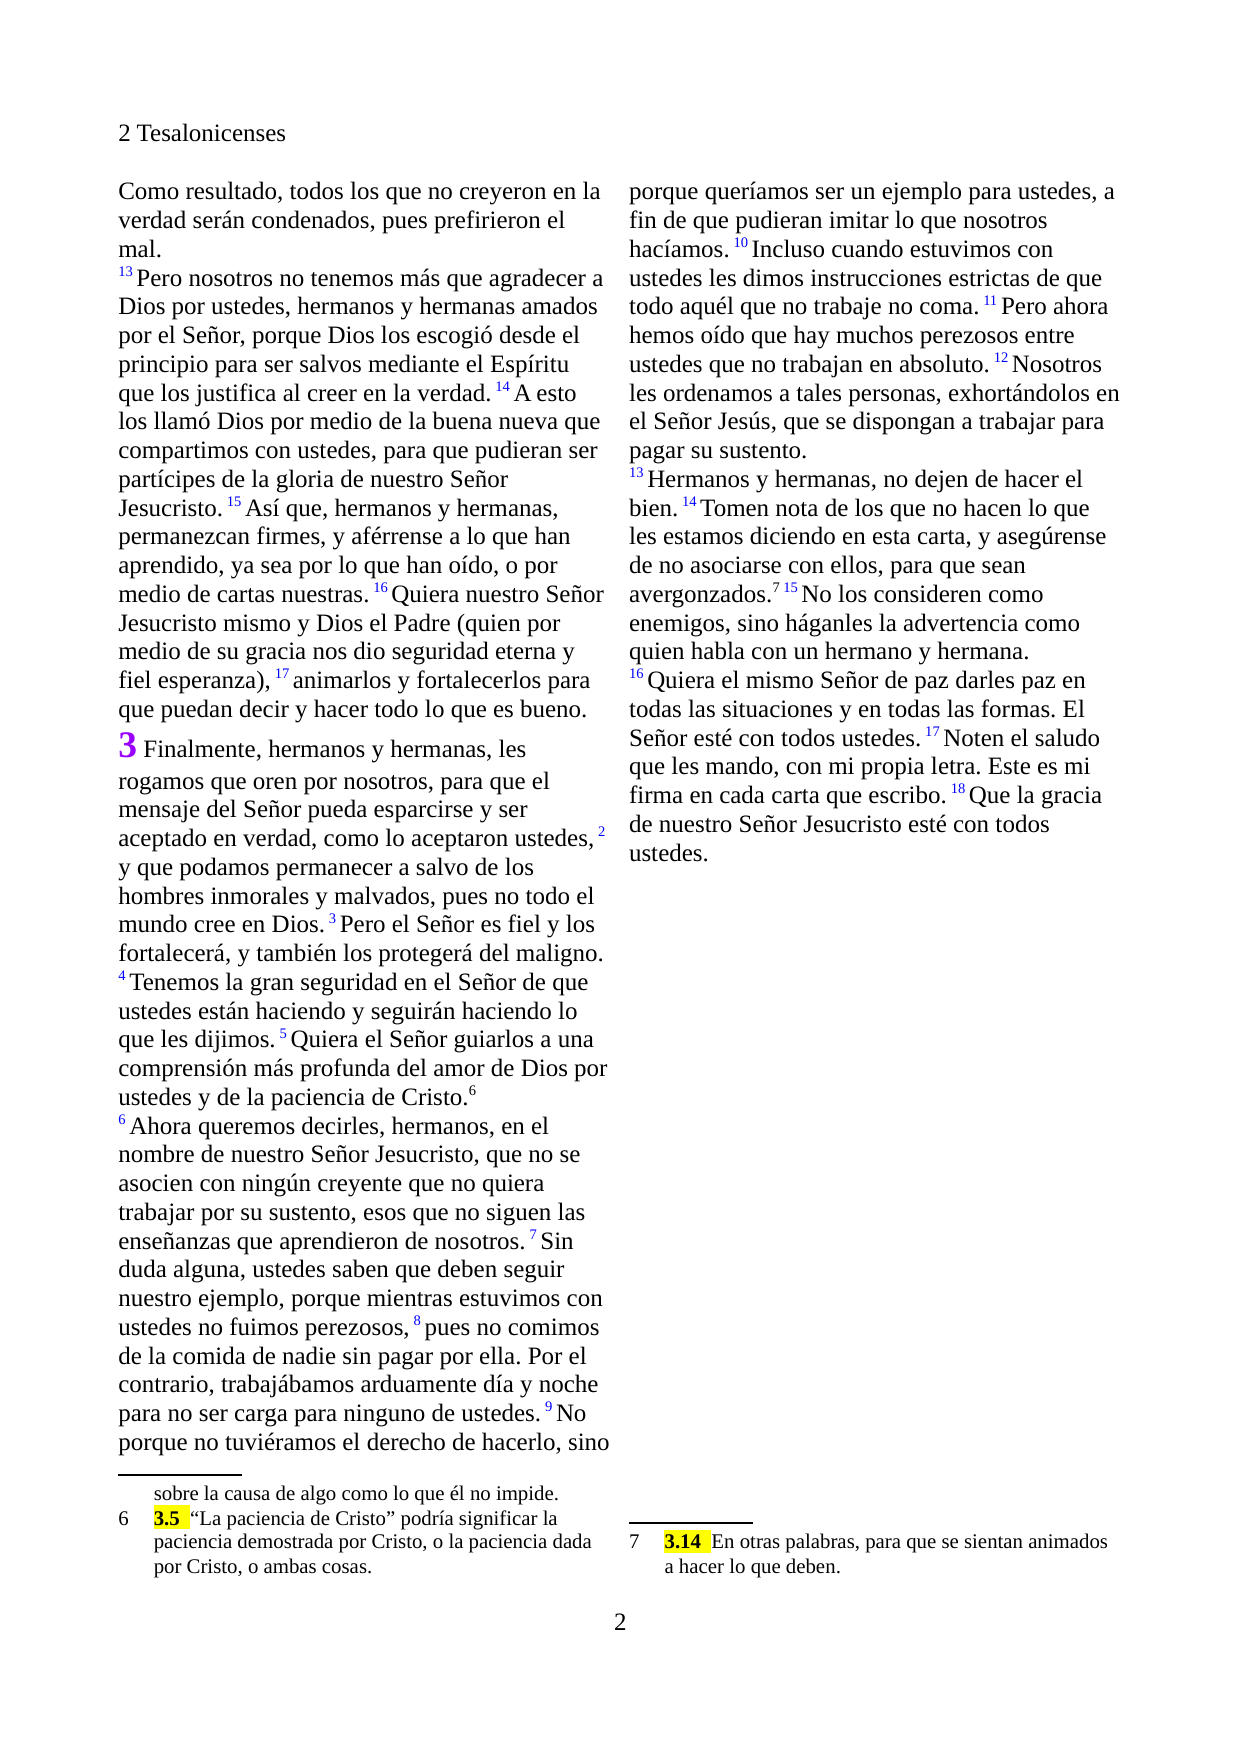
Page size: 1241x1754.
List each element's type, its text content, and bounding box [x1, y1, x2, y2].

text 13 Hermanos y hermanas, no dejen de hacer el bien. 14 Tomen nota de los que no hacen lo que les estamos diciendo en esta carta, y asegúrense de no asociarse con ellos, para que sean avergonzados. 15 No los consideren como enemigos, sino háganles la advertencia como quien habla con un hermano y hermana. [629, 464, 1122, 665]
text 6 Ahora bien, ustedes saben qué lo mantiene bajo control, porque él será revelado como lo que es en su debido momento. 7 Pues los caminos secretos de esta anarquía ya están obrando; sin embargo, el que detiene esta anarquía seguirá haciéndolo hasta que se quite de en medio. 8 Entonces el hombre de anarquía será revelado, ese a quien el Señor Jesús destruirá, arrasando con él, aniquilándolo con el resplandor de su venida. 9 Él (el hombre de anarquía) viene a hacer la obra de Satanás, y tendrá todo tipo de poderes, usará milagros, y llevará a cabo sorprendentes pero engañosas manifestaciones. 10 Usando todo tipo de trucos malvados engaña a aquellos que van camino a la destrucción, porque se negaron a amar la verdad y ser salvos. 11 Por esto Dios les envía un engaño que los convencerá a fin de que crean en la mentira. 12 Como resultado, todos los que no creyeron en la verdad serán condenados, pues prefirieron el mal. [118, 176, 611, 263]
text porque queríamos ser un ejemplo para ustedes, a fin de que pudieran imitar lo que nosotros hacíamos. 10 Incluso cuando estuvimos con ustedes les dimos instrucciones estrictas de que todo aquél que no trabaje no coma. 11 Pero ahora hemos oído que hay muchos perezosos entre ustedes que no trabajan en absoluto. 12 Nosotros les ordenamos a tales personas, exhortándolos en el Señor Jesús, que se dispongan a trabajar para pagar su sustento. [629, 176, 1122, 464]
text 13 Pero nosotros no tenemos más que agradecer a Dios por ustedes, hermanos y hermanas amados por el Señor, porque Dios los escogió desde el principio para ser salvos mediante el Espíritu que los justifica al creer en la verdad. 14 A esto los llamó Dios por medio de la buena nueva que compartimos con ustedes, para que pudieran ser partícipes de la gloria de nuestro Señor Jesucristo. 15 Así que, hermanos y hermanas, permanezcan firmes, y aférrense a lo que han aprendido, ya sea por lo que han oído, o por medio de cartas nuestras. 16 Quiera nuestro Señor Jesucristo mismo y Dios el Padre (quien por medio de su gracia nos dio seguridad eterna y fiel esperanza), 17 animarlos y fortalecerlos para que puedan decir y hacer todo lo que es bueno. [118, 263, 611, 723]
text 3 Finalmente, hermanos y hermanas, les rogamos que oren por nosotros, para que el mensaje del Señor pueda esparcirse y ser aceptado en verdad, como lo aceptaron ustedes, 2 y que podamos permanecer a salvo de los hombres inmorales y malvados, pues no todo el mundo cree en Dios. 3 Pero el Señor es fiel y los fortalecerá, y también los protegerá del maligno. 4 Tenemos la gran seguridad en el Señor de que ustedes están haciendo y seguirán haciendo lo que les dijimos. 5 Quiera el Señor guiarlos a una comprensión más profunda del amor de Dios por ustedes y de la paciencia de Cristo. [118, 723, 611, 1111]
text sobre la causa de algo como lo que él no impide. [118, 1481, 611, 1505]
text 3.14 En otras palabras, para que se sientan animados a hacer lo que deben. [629, 1529, 1122, 1578]
text 16 Quiera el mismo Señor de paz darles paz en todas las situaciones y en todas las formas. El Señor esté con todos ustedes. 17 Noten el saludo que les mando, con mi propia letra. Este es mi firma en cada carta que escribo. 18 Que la gracia de nuestro Señor Jesucristo esté con todos ustedes. [629, 665, 1122, 866]
text 3.5 “La paciencia de Cristo” podría significar la paciencia demostrada por Cristo, o la paciencia dada por Cristo, o ambas cosas. [118, 1505, 611, 1578]
text 6 Ahora queremos decirles, hermanos, en el nombre de nuestro Señor Jesucristo, que no se asocien con ningún creyente que no quiera trabajar por su sustento, esos que no siguen las enseñanzas que aprendieron de nosotros. 7 Sin duda alguna, ustedes saben que deben seguir nuestro ejemplo, porque mientras estuvimos con ustedes no fuimos perezosos, 8 pues no comimos de la comida de nadie sin pagar por ella. Por el contrario, trabajábamos arduamente día y noche para no ser carga para ninguno de ustedes. 9 No porque no tuviéramos el derecho de hacerlo, sino [118, 1111, 611, 1456]
